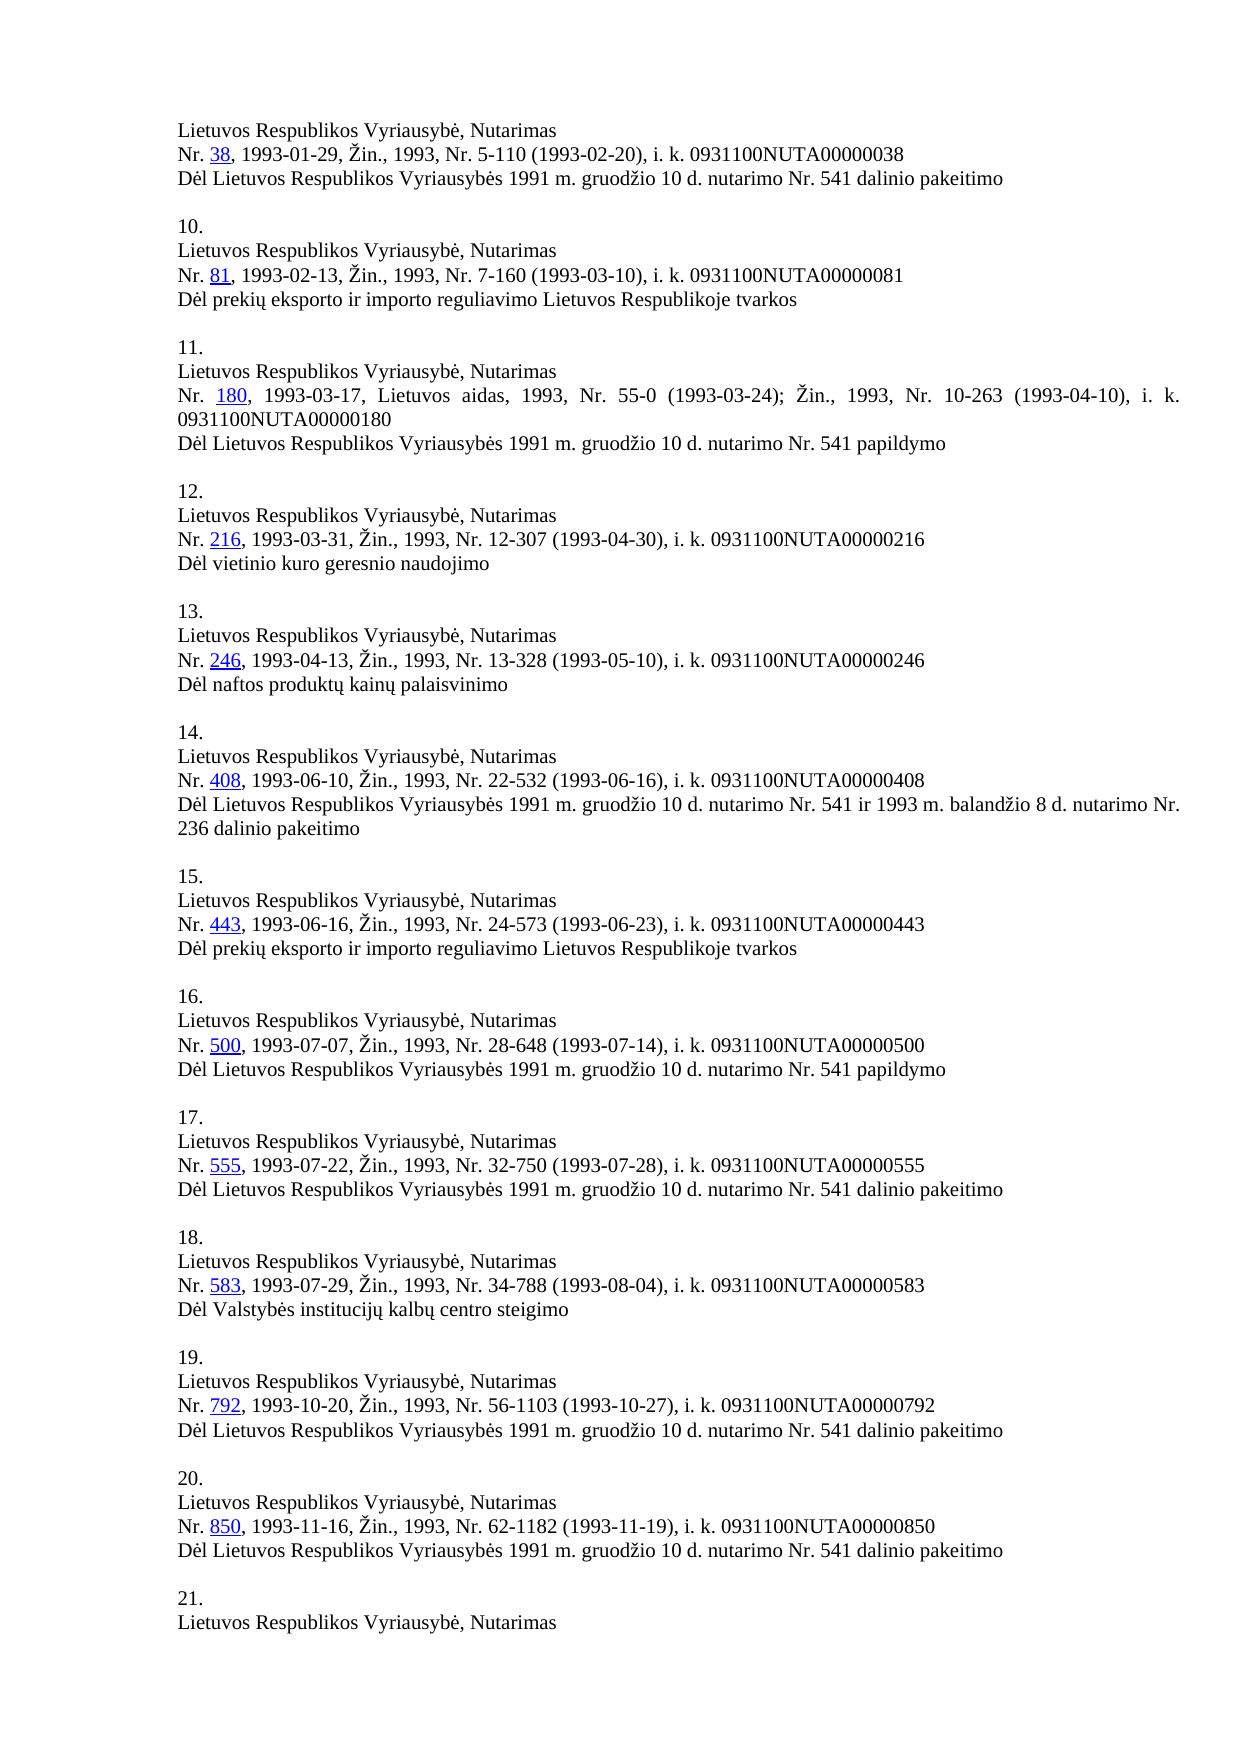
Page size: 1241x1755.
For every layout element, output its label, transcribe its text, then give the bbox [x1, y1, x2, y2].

text 11. [177, 335, 1181, 359]
text Dėl prekių eksporto ir importo reguliavimo Lietuvos Respublikoje tvarkos [177, 287, 1181, 311]
text Dėl Lietuvos Respublikos Vyriausybės 1991 m. gruodžio 10 d. nutarimo Nr. 541 dalinio pakeitimo [177, 1538, 1181, 1562]
text Dėl Lietuvos Respublikos Vyriausybės 1991 m. gruodžio 10 d. nutarimo Nr. 541 dalinio pakeitimo [177, 166, 1181, 190]
text Dėl Lietuvos Respublikos Vyriausybės 1991 m. gruodžio 10 d. nutarimo Nr. 541 dalinio pakeitimo [177, 1417, 1181, 1442]
text Dėl Lietuvos Respublikos Vyriausybės 1991 m. gruodžio 10 d. nutarimo Nr. 541 dalinio pakeitimo [177, 1177, 1181, 1201]
text 16. [177, 984, 1181, 1008]
text Dėl Valstybės institucijų kalbų centro steigimo [177, 1297, 1181, 1321]
text Lietuvos Respublikos Vyriausybė, Nutarimas [177, 888, 1181, 912]
text Dėl prekių eksporto ir importo reguliavimo Lietuvos Respublikoje tvarkos [177, 936, 1181, 960]
text Nr. 443, 1993-06-16, Žin., 1993, Nr. 24-573 (1993-06-23), i. k. 0931100NUTA00000443 [177, 912, 1181, 936]
text Lietuvos Respublikos Vyriausybė, Nutarimas [177, 118, 1181, 142]
text Nr. 555, 1993-07-22, Žin., 1993, Nr. 32-750 (1993-07-28), i. k. 0931100NUTA00000555 [177, 1153, 1181, 1177]
text Lietuvos Respublikos Vyriausybė, Nutarimas [177, 359, 1181, 383]
text Lietuvos Respublikos Vyriausybė, Nutarimas [177, 1249, 1181, 1273]
text 10. [177, 214, 1181, 238]
text Nr. 500, 1993-07-07, Žin., 1993, Nr. 28-648 (1993-07-14), i. k. 0931100NUTA00000500 [177, 1032, 1181, 1057]
text Lietuvos Respublikos Vyriausybė, Nutarimas [177, 1129, 1181, 1153]
text Dėl Lietuvos Respublikos Vyriausybės 1991 m. gruodžio 10 d. nutarimo Nr. 541 papildymo [177, 431, 1181, 455]
text 20. [177, 1466, 1181, 1490]
text 21. [177, 1586, 1181, 1610]
text Nr. 246, 1993-04-13, Žin., 1993, Nr. 13-328 (1993-05-10), i. k. 0931100NUTA00000246 [177, 647, 1181, 672]
text Nr. 81, 1993-02-13, Žin., 1993, Nr. 7-160 (1993-03-10), i. k. 0931100NUTA00000081 [177, 262, 1181, 287]
text Lietuvos Respublikos Vyriausybė, Nutarimas [177, 623, 1181, 647]
text Nr. 180, 1993-03-17, Lietuvos aidas, 1993, Nr. 55-0 (1993-03-24); Žin., 1993, Nr. 10-263 (1993-04-10), i. k. 0931100NUTA00000180 [177, 383, 1181, 431]
text Nr. 850, 1993-11-16, Žin., 1993, Nr. 62-1182 (1993-11-19), i. k. 0931100NUTA00000850 [177, 1514, 1181, 1538]
text 13. [177, 599, 1181, 623]
text Nr. 583, 1993-07-29, Žin., 1993, Nr. 34-788 (1993-08-04), i. k. 0931100NUTA00000583 [177, 1273, 1181, 1297]
text 17. [177, 1105, 1181, 1129]
text Lietuvos Respublikos Vyriausybė, Nutarimas [177, 503, 1181, 527]
text Dėl vietinio kuro geresnio naudojimo [177, 551, 1181, 575]
text 14. [177, 720, 1181, 744]
text Lietuvos Respublikos Vyriausybė, Nutarimas [177, 1610, 1181, 1634]
text Lietuvos Respublikos Vyriausybė, Nutarimas [177, 1369, 1181, 1393]
text Nr. 216, 1993-03-31, Žin., 1993, Nr. 12-307 (1993-04-30), i. k. 0931100NUTA00000216 [177, 527, 1181, 551]
text 15. [177, 864, 1181, 888]
text Nr. 792, 1993-10-20, Žin., 1993, Nr. 56-1103 (1993-10-27), i. k. 0931100NUTA00000792 [177, 1393, 1181, 1417]
text Lietuvos Respublikos Vyriausybė, Nutarimas [177, 744, 1181, 768]
text 19. [177, 1345, 1181, 1369]
text Lietuvos Respublikos Vyriausybė, Nutarimas [177, 238, 1181, 262]
text 12. [177, 479, 1181, 503]
text Lietuvos Respublikos Vyriausybė, Nutarimas [177, 1490, 1181, 1514]
text Lietuvos Respublikos Vyriausybė, Nutarimas [177, 1008, 1181, 1032]
text Dėl Lietuvos Respublikos Vyriausybės 1991 m. gruodžio 10 d. nutarimo Nr. 541 papildymo [177, 1057, 1181, 1081]
text Nr. 38, 1993-01-29, Žin., 1993, Nr. 5-110 (1993-02-20), i. k. 0931100NUTA00000038 [177, 142, 1181, 166]
text Dėl naftos produktų kainų palaisvinimo [177, 672, 1181, 696]
text Nr. 408, 1993-06-10, Žin., 1993, Nr. 22-532 (1993-06-16), i. k. 0931100NUTA00000408 [177, 768, 1181, 792]
text Dėl Lietuvos Respublikos Vyriausybės 1991 m. gruodžio 10 d. nutarimo Nr. 541 ir 1993 m. balandžio 8 d. nutarimo Nr. 236 dalinio pakeitimo [177, 792, 1181, 840]
text 18. [177, 1225, 1181, 1249]
